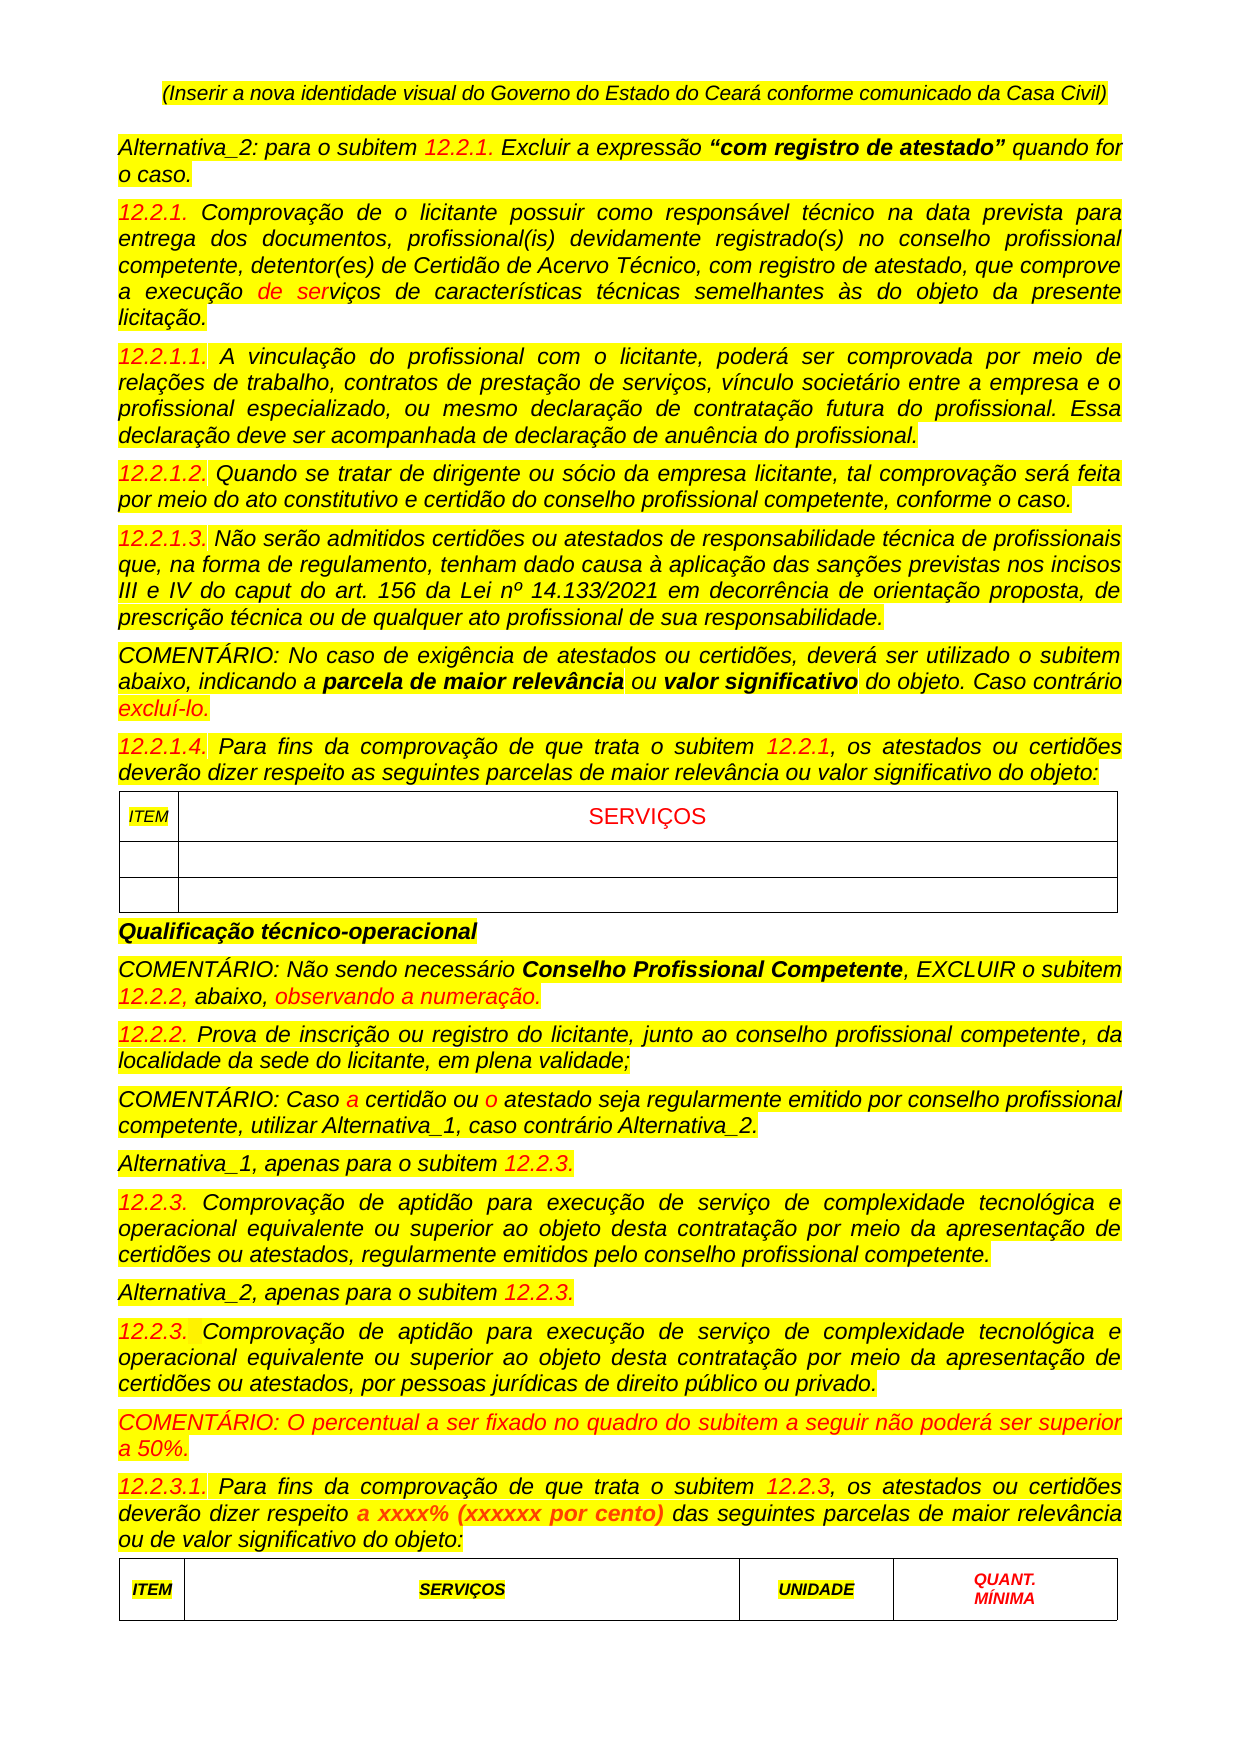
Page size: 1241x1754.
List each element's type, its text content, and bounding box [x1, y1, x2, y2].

text Alternativa_2: para o subitem 12.2.1. Excluir a expressão “com registro de atestado” quando for o caso. [118, 134, 1122, 187]
text 12.2.1. Comprovação de o licitante possuir como responsável técnico na data prevista para entrega dos documentos, profissional(is) devidamente registrado(s) no conselho profissional competente, detentor(es) de Certidão de Acervo Técnico, com registro de atestado, que comprove a execução de serviços de características técnicas semelhantes às do objeto da presente licitação. [118, 199, 1122, 331]
table_cell [120, 878, 178, 912]
text 12.2.2. Prova de inscrição ou registro do licitante, junto ao conselho profissional competente, da localidade da sede do licitante, em plena validade; [118, 1021, 1122, 1074]
text Alternativa_2, apenas para o subitem 12.2.3. [118, 1279, 1122, 1306]
table_header UNIDADE [740, 1559, 893, 1620]
text COMENTÁRIO: No caso de exigência de atestados ou certidões, deverá ser utilizado o subitem abaixo, indicando a parcela de maior relevância ou valor significativo do objeto. Caso contrário excluí-lo. [118, 642, 1122, 721]
table_cell [179, 842, 1117, 877]
table_cell [120, 842, 178, 877]
text COMENTÁRIO: O percentual a ser fixado no quadro do subitem a seguir não poderá ser superior a 50%. [118, 1408, 1122, 1461]
text 12.2.1.2. Quando se tratar de dirigente ou sócio da empresa licitante, tal comprovação será feita por meio do ato constitutivo e certidão do conselho profissional competente, conforme o caso. [118, 460, 1122, 513]
text Alternativa_1, apenas para o subitem 12.2.3. [118, 1150, 1122, 1177]
table_header ITEM [120, 792, 178, 841]
text 12.2.3. Comprovação de aptidão para execução de serviço de complexidade tecnológica e operacional equivalente ou superior ao objeto desta contratação por meio da apresentação de certidões ou atestados, regularmente emitidos pelo conselho profissional competente. [118, 1188, 1122, 1267]
text 12.2.3.1. Para fins da comprovação de que trata o subitem 12.2.3, os atestados ou certidões deverão dizer respeito a xxxx% (xxxxxx por cento) das seguintes parcelas de maior relevância ou de valor significativo do objeto: [118, 1473, 1122, 1552]
text COMENTÁRIO: Não sendo necessário Conselho Profissional Competente, EXCLUIR o subitem 12.2.2, abaixo, observando a numeração. [118, 956, 1122, 1009]
text 12.2.1.1. A vinculação do profissional com o licitante, poderá ser comprovada por meio de relações de trabalho, contratos de prestação de serviços, vínculo societário entre a empresa e o profissional especializado, ou mesmo declaração de contratação futura do profissional. Essa declaração deve ser acompanhada de declaração de anuência do profissional. [118, 343, 1122, 448]
text COMENTÁRIO: Caso a certidão ou o atestado seja regularmente emitido por conselho profissional competente, utilizar Alternativa_1, caso contrário Alternativa_2. [118, 1086, 1122, 1138]
table_cell [179, 878, 1117, 912]
table_header SERVIÇOS [185, 1559, 739, 1620]
text 12.2.1.4. Para fins da comprovação de que trata o subitem 12.2.1, os atestados ou certidões deverão dizer respeito as seguintes parcelas de maior relevância ou valor significativo do objeto: [118, 733, 1122, 785]
table_header ITEM [120, 1559, 184, 1620]
table_header SERVIÇOS [179, 792, 1117, 841]
text Qualificação técnico-operacional [118, 918, 1122, 944]
text 12.2.1.3. Não serão admitidos certidões ou atestados de responsabilidade técnica de profissionais que, na forma de regulamento, tenham dado causa à aplicação das sanções previstas nos incisos III e IV do caput do art. 156 da Lei nº 14.133/2021 em decorrência de orientação proposta, de prescrição técnica ou de qualquer ato profissional de sua responsabilidade. [118, 524, 1122, 630]
text 12.2.3. Comprovação de aptidão para execução de serviço de complexidade tecnológica e operacional equivalente ou superior ao objeto desta contratação por meio da apresentação de certidões ou atestados, por pessoas jurídicas de direito público ou privado. [118, 1318, 1122, 1397]
table_header QUANT. MÍNIMA [894, 1559, 1117, 1620]
